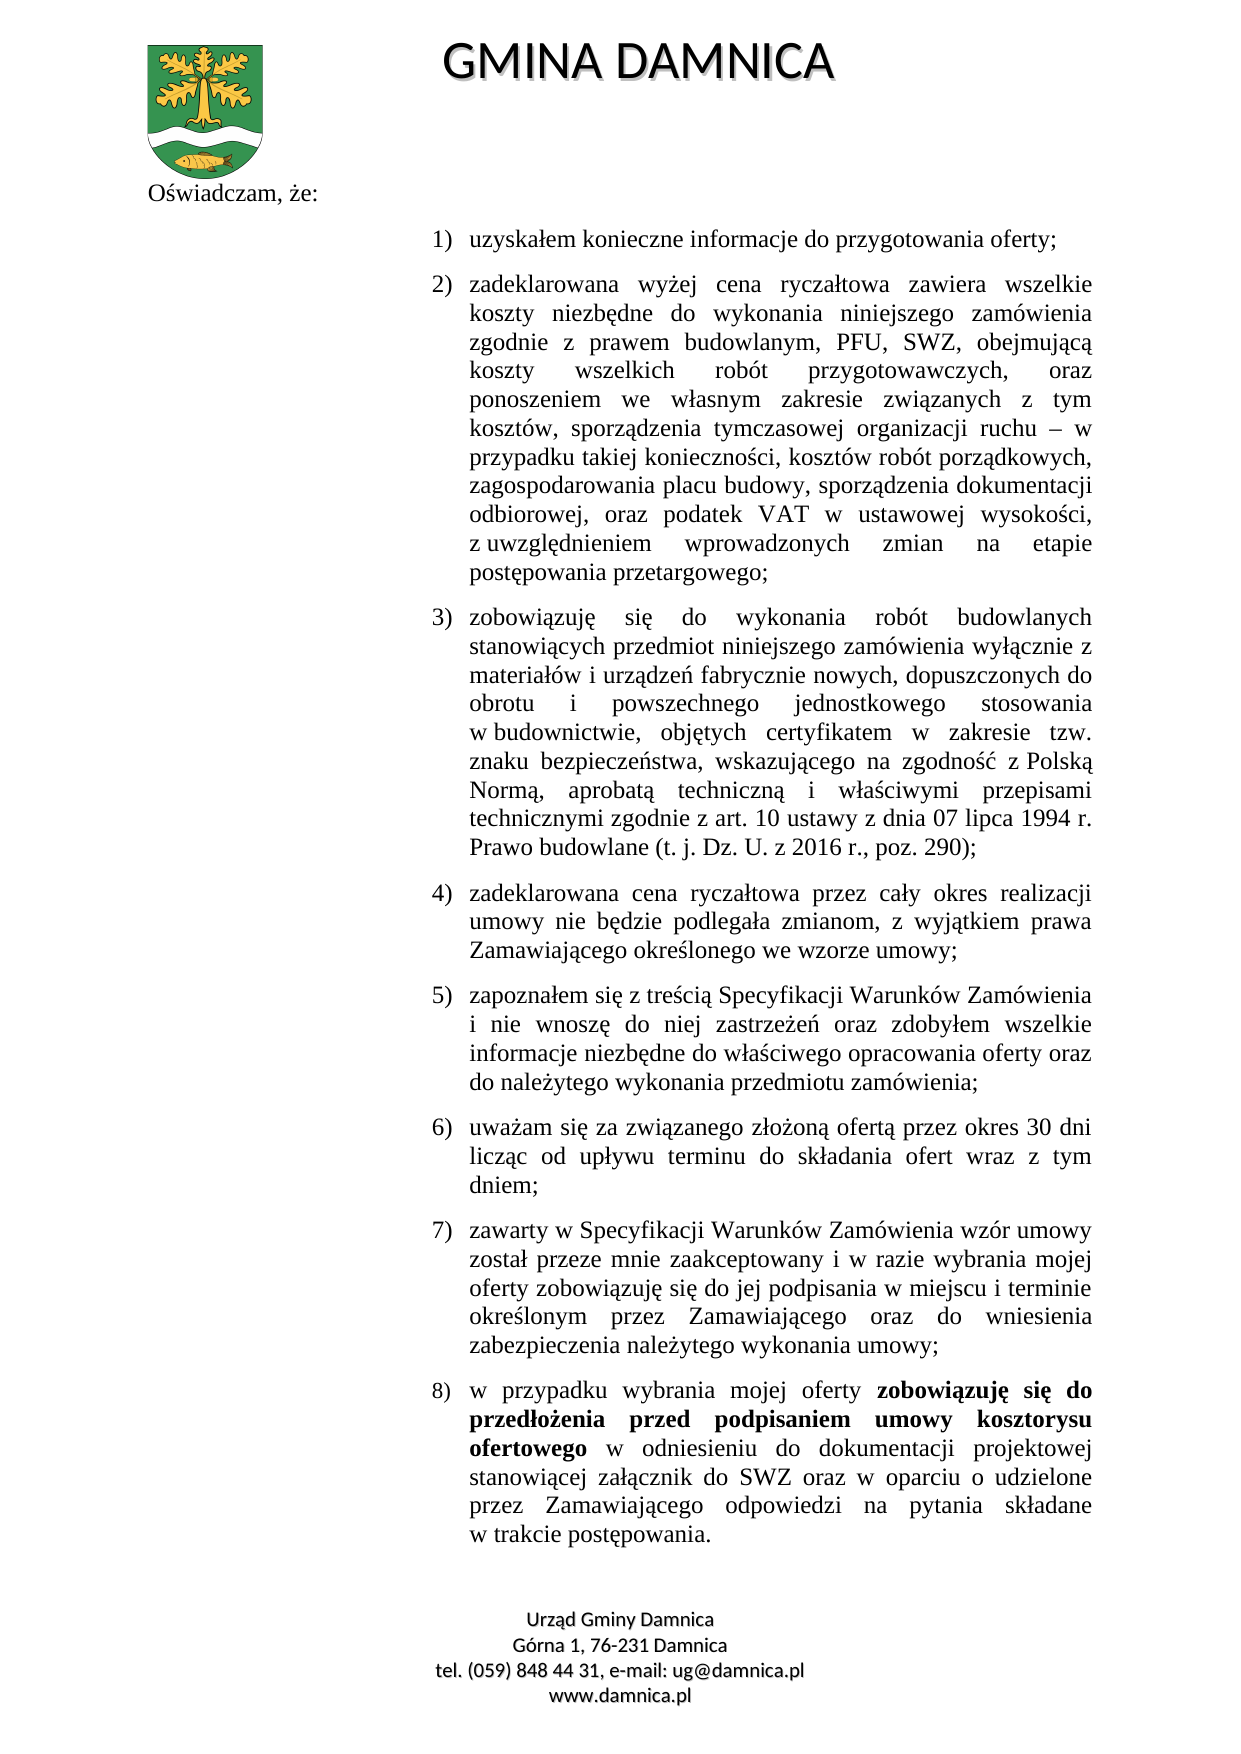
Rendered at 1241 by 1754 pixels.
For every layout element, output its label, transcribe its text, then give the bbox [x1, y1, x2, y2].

list w przypadku wybrania mojej oferty zobowiązuję się do przedłożenia przed podpisaniem umowy kosztorysu ofertowego w odniesieniu do dokumentacji projektowej stanowiącej załącznik do SWZ oraz w oparciu o udzielone przez Zamawiającego odpowiedzi na pytania składane w trakcie postępowania. [432, 1376, 1093, 1548]
text Oświadczam, że: [148, 178, 1093, 207]
list zawarty w Specyfikacji Warunków Zamówienia wzór umowy został przeze mnie zaakceptowany i w razie wybrania mojej oferty zobowiązuję się do jej podpisania w miejscu i terminie określonym przez Zamawiającego oraz do wniesienia zabezpieczenia należytego wykonania umowy; [432, 1215, 1093, 1359]
list uważam się za związanego złożoną ofertą przez okres 30 dni licząc od upływu terminu do składania ofert wraz z tym dniem; [432, 1112, 1093, 1198]
list zobowiązuję się do wykonania robót budowlanych stanowiących przedmiot niniejszego zamówienia wyłącznie z materiałów i urządzeń fabrycznie nowych, dopuszczonych do obrotu i powszechnego jednostkowego stosowania w budownictwie, objętych certyfikatem w zakresie tzw. znaku bezpieczeństwa, wskazującego na zgodność z Polską Normą, aprobatą techniczną i właściwymi przepisami technicznymi zgodnie z art. 10 ustawy z dnia 07 lipca 1994 r. Prawo budowlane (t. j. Dz. U. z 2016 r., poz. 290); [432, 602, 1093, 861]
list zadeklarowana wyżej cena ryczałtowa zawiera wszelkie koszty niezbędne do wykonania niniejszego zamówienia zgodnie z prawem budowlanym, PFU, SWZ, obejmującą koszty wszelkich robót przygotowawczych, oraz ponoszeniem we własnym zakresie związanych z tym kosztów, sporządzenia tymczasowej organizacji ruchu – w przypadku takiej konieczności, kosztów robót porządkowych, zagospodarowania placu budowy, sporządzenia dokumentacji odbiorowej, oraz podatek VAT w ustawowej wysokości, z uwzględnieniem wprowadzonych zmian na etapie postępowania przetargowego; [432, 269, 1093, 586]
list zadeklarowana cena ryczałtowa przez cały okres realizacji umowy nie będzie podlegała zmianom, z wyjątkiem prawa Zamawiającego określonego we wzorze umowy; [432, 878, 1093, 964]
list uzyskałem konieczne informacje do przygotowania oferty; [432, 224, 1093, 253]
list zapoznałem się z treścią Specyfikacji Warunków Zamówienia i nie wnoszę do niej zastrzeżeń oraz zdobyłem wszelkie informacje niezbędne do właściwego opracowania oferty oraz do należytego wykonania przedmiotu zamówienia; [432, 981, 1093, 1096]
